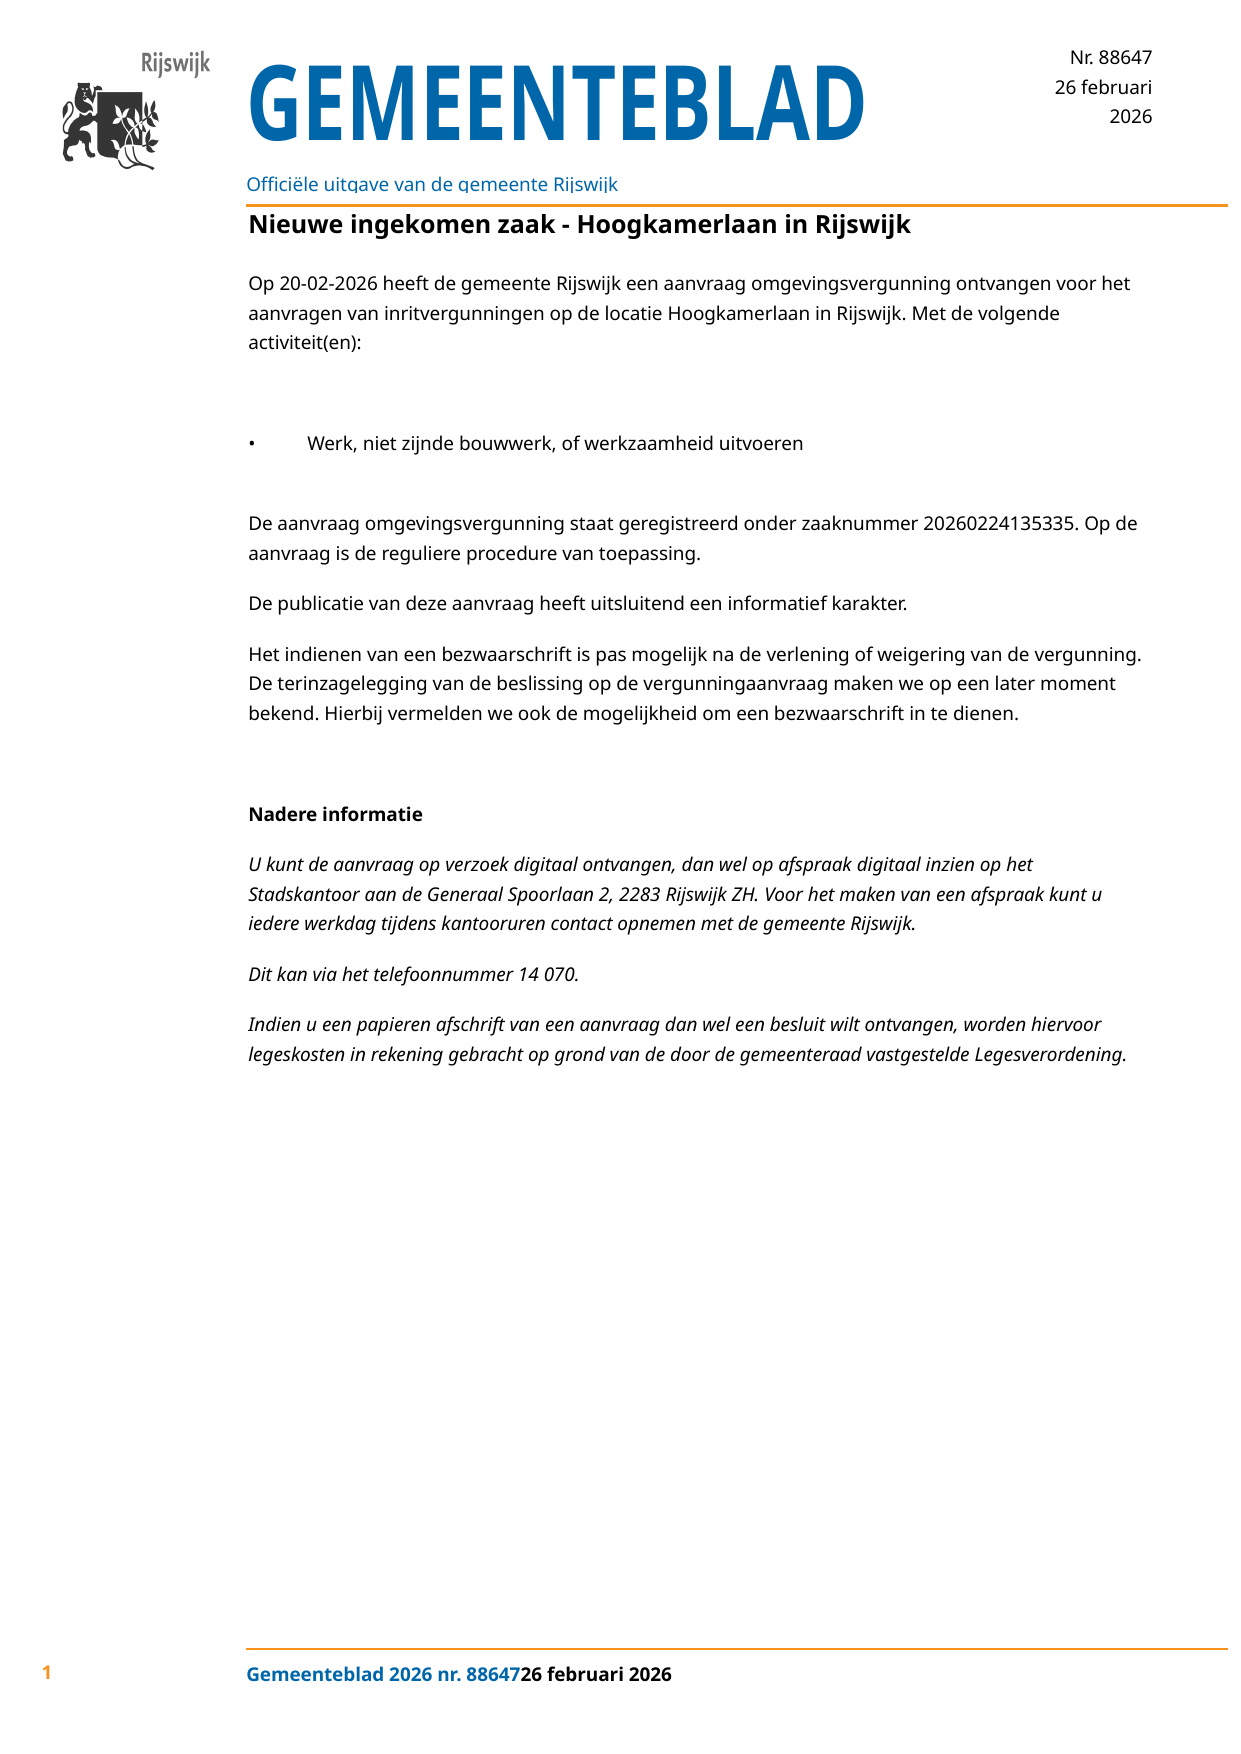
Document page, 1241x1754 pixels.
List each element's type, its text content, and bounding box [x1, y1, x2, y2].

text Dit kan via het telefoonnummer 14 070. [248, 961, 1152, 986]
text Indien u een papieren afschrift van een aanvraag dan wel een besluit wilt ontvangen, worden hiervoor legeskosten in rekening gebracht op grond van de door de gemeenteraad vastgestelde Legesverordening. [248, 1011, 1152, 1066]
text De aanvraag omgevingsvergunning staat geregistreerd onder zaaknummer 20260224135335. Op de aanvraag is de reguliere procedure van toepassing. [248, 510, 1152, 566]
text Op 20-02-2026 heeft de gemeente Rijswijk een aanvraag omgevingsvergunning ontvangen voor het aanvragen van inritvergunningen op de locatie Hoogkamerlaan in Rijswijk. Met de volgende activiteit(en): [248, 270, 1152, 355]
picture [41, 47, 231, 172]
text Het indienen van een bezwaarschrift is pas mogelijk na de verlening of weigering van de vergunning. De terinzagelegging van de beslissing op de vergunningaanvraag maken we op een later moment bekend. Hierbij vermelden we ook de mogelijkheid om een bezwaarschrift in te dienen. [248, 641, 1152, 726]
list Werk, niet zijnde bouwwerk, of werkzaamheid uitvoeren [248, 430, 1152, 456]
text Nieuwe ingekomen zaak - Hoogkamerlaan in Rijswijk [248, 207, 1152, 241]
text Nadere informatie [248, 801, 1152, 826]
text De publicatie van deze aanvraag heeft uitsluitend een informatief karakter. [248, 590, 1152, 616]
text U kunt de aanvraag op verzoek digitaal ontvangen, dan wel op afspraak digitaal inzien op het Stadskantoor aan de Generaal Spoorlaan 2, 2283 Rijswijk ZH. Voor het maken van een afspraak kunt u iedere werkdag tijdens kantooruren contact opnemen met de gemeente Rijswijk. [248, 851, 1152, 936]
